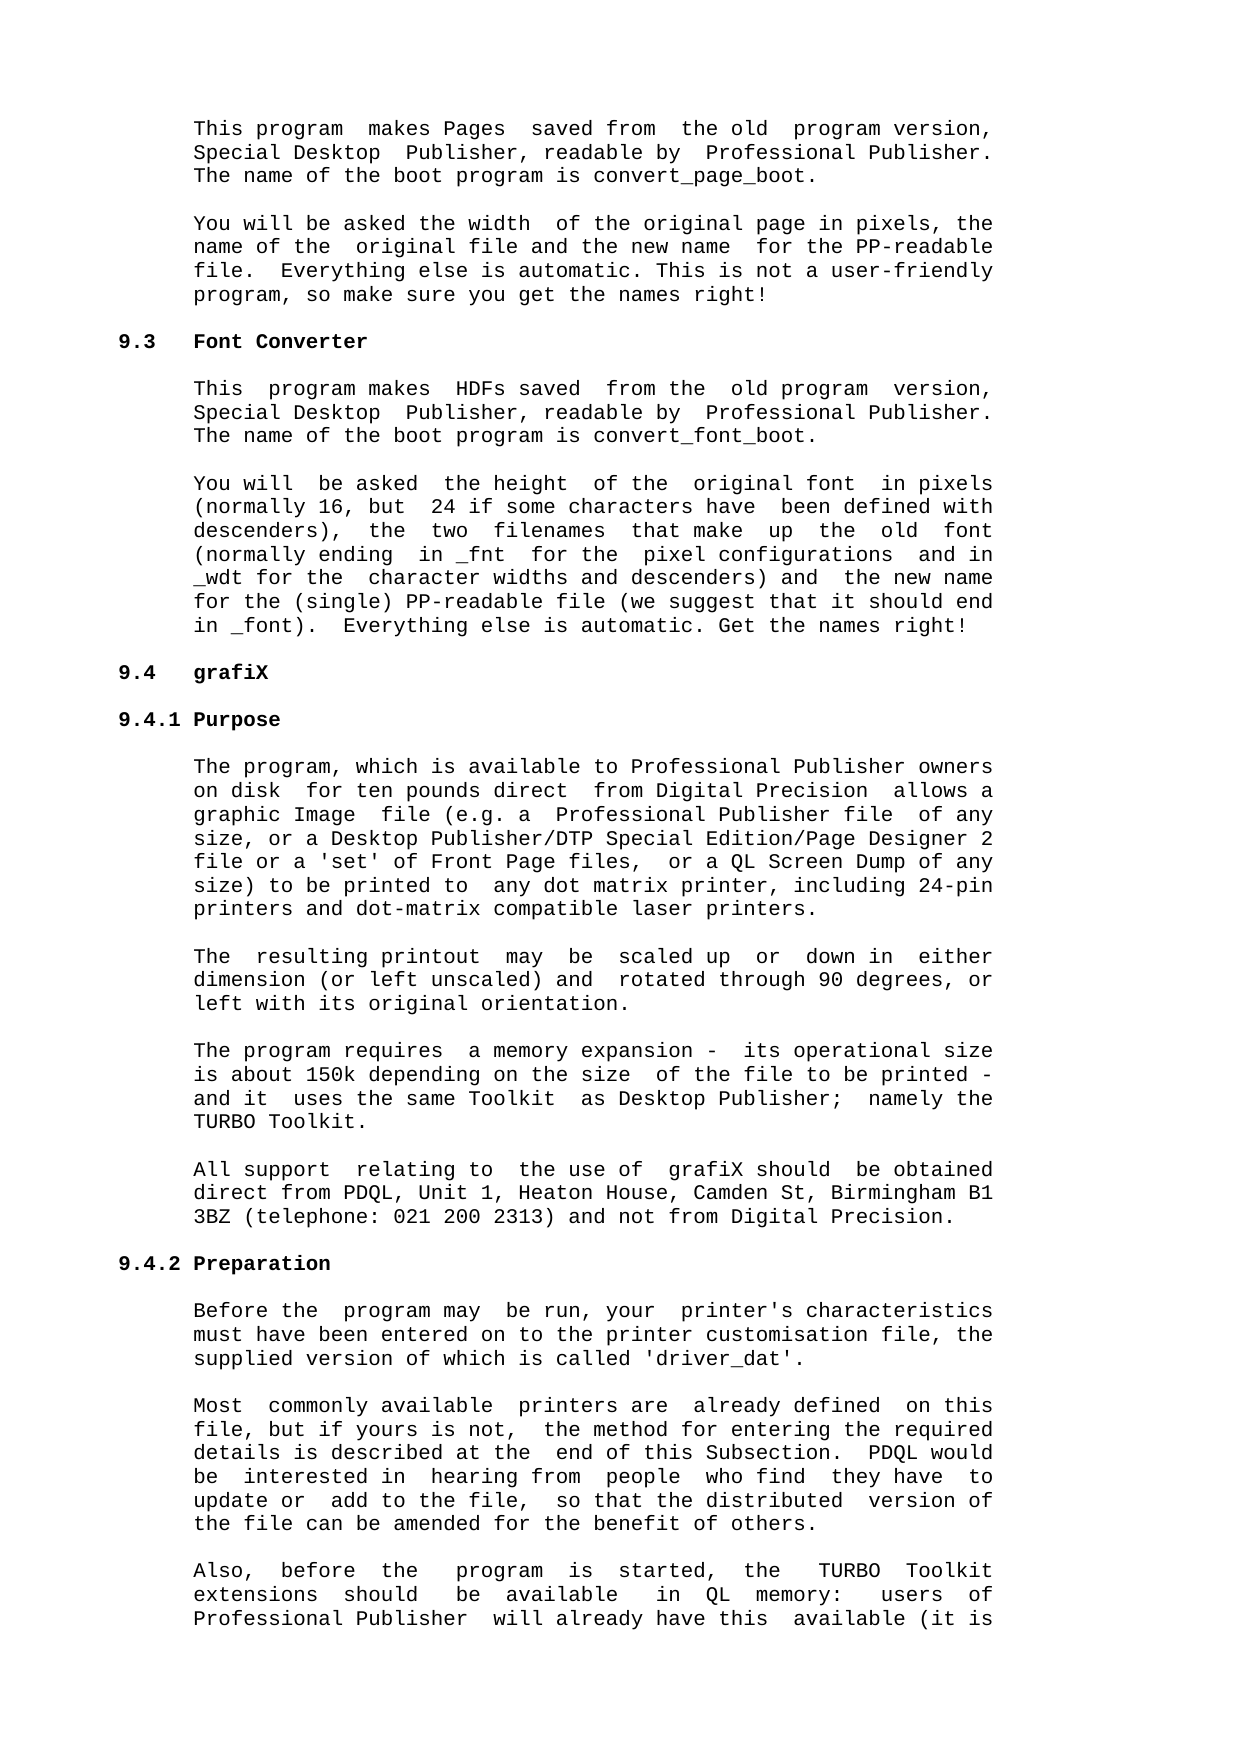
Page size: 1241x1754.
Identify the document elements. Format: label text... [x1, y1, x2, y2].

text file or a 'set' of Front Page files, or a QL Screen Dump of any [118, 851, 1122, 875]
text Professional Publisher will already have this available (it is [118, 1608, 1122, 1631]
text _wdt for the character widths and descenders) and the new name [118, 567, 1122, 591]
text program, so make sure you get the names right! [118, 284, 1122, 307]
text Also, before the program is started, the TURBO Toolkit [118, 1561, 1122, 1584]
text All support relating to the use of grafiX should be obtained [118, 1158, 1122, 1182]
text file. Everything else is automatic. This is not a user-friendly [118, 260, 1122, 284]
text size, or a Desktop Publisher/DTP Special Edition/Page Designer 2 [118, 827, 1122, 851]
text This program makes HDFs saved from the old program version, [118, 378, 1122, 402]
text extensions should be available in QL memory: users of [118, 1584, 1122, 1608]
text size) to be printed to any dot matrix printer, including 24-pin [118, 875, 1122, 898]
text You will be asked the height of the original font in pixels [118, 473, 1122, 496]
text file, but if yours is not, the method for entering the required [118, 1419, 1122, 1442]
text details is described at the end of this Subsection. PDQL would [118, 1442, 1122, 1466]
text Special Desktop Publisher, readable by Professional Publisher. [118, 402, 1122, 426]
text The name of the boot program is convert_page_boot. [118, 165, 1122, 189]
text name of the original file and the new name for the PP-readable [118, 236, 1122, 260]
text and it uses the same Toolkit as Desktop Publisher; namely the [118, 1088, 1122, 1111]
text dimension (or left unscaled) and rotated through 90 degrees, or [118, 969, 1122, 993]
text The program, which is available to Professional Publisher owners [118, 757, 1122, 780]
text The resulting printout may be scaled up or down in either [118, 946, 1122, 969]
text on disk for ten pounds direct from Digital Precision allows a [118, 780, 1122, 804]
text 3BZ (telephone: 021 200 2313) and not from Digital Precision. [118, 1206, 1122, 1229]
text You will be asked the width of the original page in pixels, the [118, 213, 1122, 236]
text Before the program may be run, your printer's characteristics [118, 1300, 1122, 1324]
text The program requires a memory expansion - its operational size [118, 1040, 1122, 1064]
text The name of the boot program is convert_font_boot. [118, 426, 1122, 449]
text in _font). Everything else is automatic. Get the names right! [118, 615, 1122, 638]
text is about 150k depending on the size of the file to be printed - [118, 1064, 1122, 1088]
text descenders), the two filenames that make up the old font [118, 520, 1122, 544]
text the file can be amended for the benefit of others. [118, 1513, 1122, 1537]
text TURBO Toolkit. [118, 1111, 1122, 1135]
text must have been entered on to the printer customisation file, the [118, 1324, 1122, 1348]
text This program makes Pages saved from the old program version, [118, 118, 1122, 142]
text (normally 16, but 24 if some characters have been defined with [118, 496, 1122, 520]
text 9.4 grafiX [118, 662, 1122, 686]
text be interested in hearing from people who find they have to [118, 1466, 1122, 1489]
text update or add to the file, so that the distributed version of [118, 1489, 1122, 1513]
text graphic Image file (e.g. a Professional Publisher file of any [118, 804, 1122, 827]
text Most commonly available printers are already defined on this [118, 1395, 1122, 1419]
text left with its original orientation. [118, 993, 1122, 1017]
text 9.3 Font Converter [118, 331, 1122, 354]
text supplied version of which is called 'driver_dat'. [118, 1348, 1122, 1371]
text printers and dot-matrix compatible laser printers. [118, 898, 1122, 922]
text for the (single) PP-readable file (we suggest that it should end [118, 591, 1122, 615]
text Special Desktop Publisher, readable by Professional Publisher. [118, 142, 1122, 165]
text 9.4.1 Purpose [118, 709, 1122, 733]
text (normally ending in _fnt for the pixel configurations and in [118, 544, 1122, 567]
text 9.4.2 Preparation [118, 1253, 1122, 1277]
text direct from PDQL, Unit 1, Heaton House, Camden St, Birmingham B1 [118, 1182, 1122, 1206]
